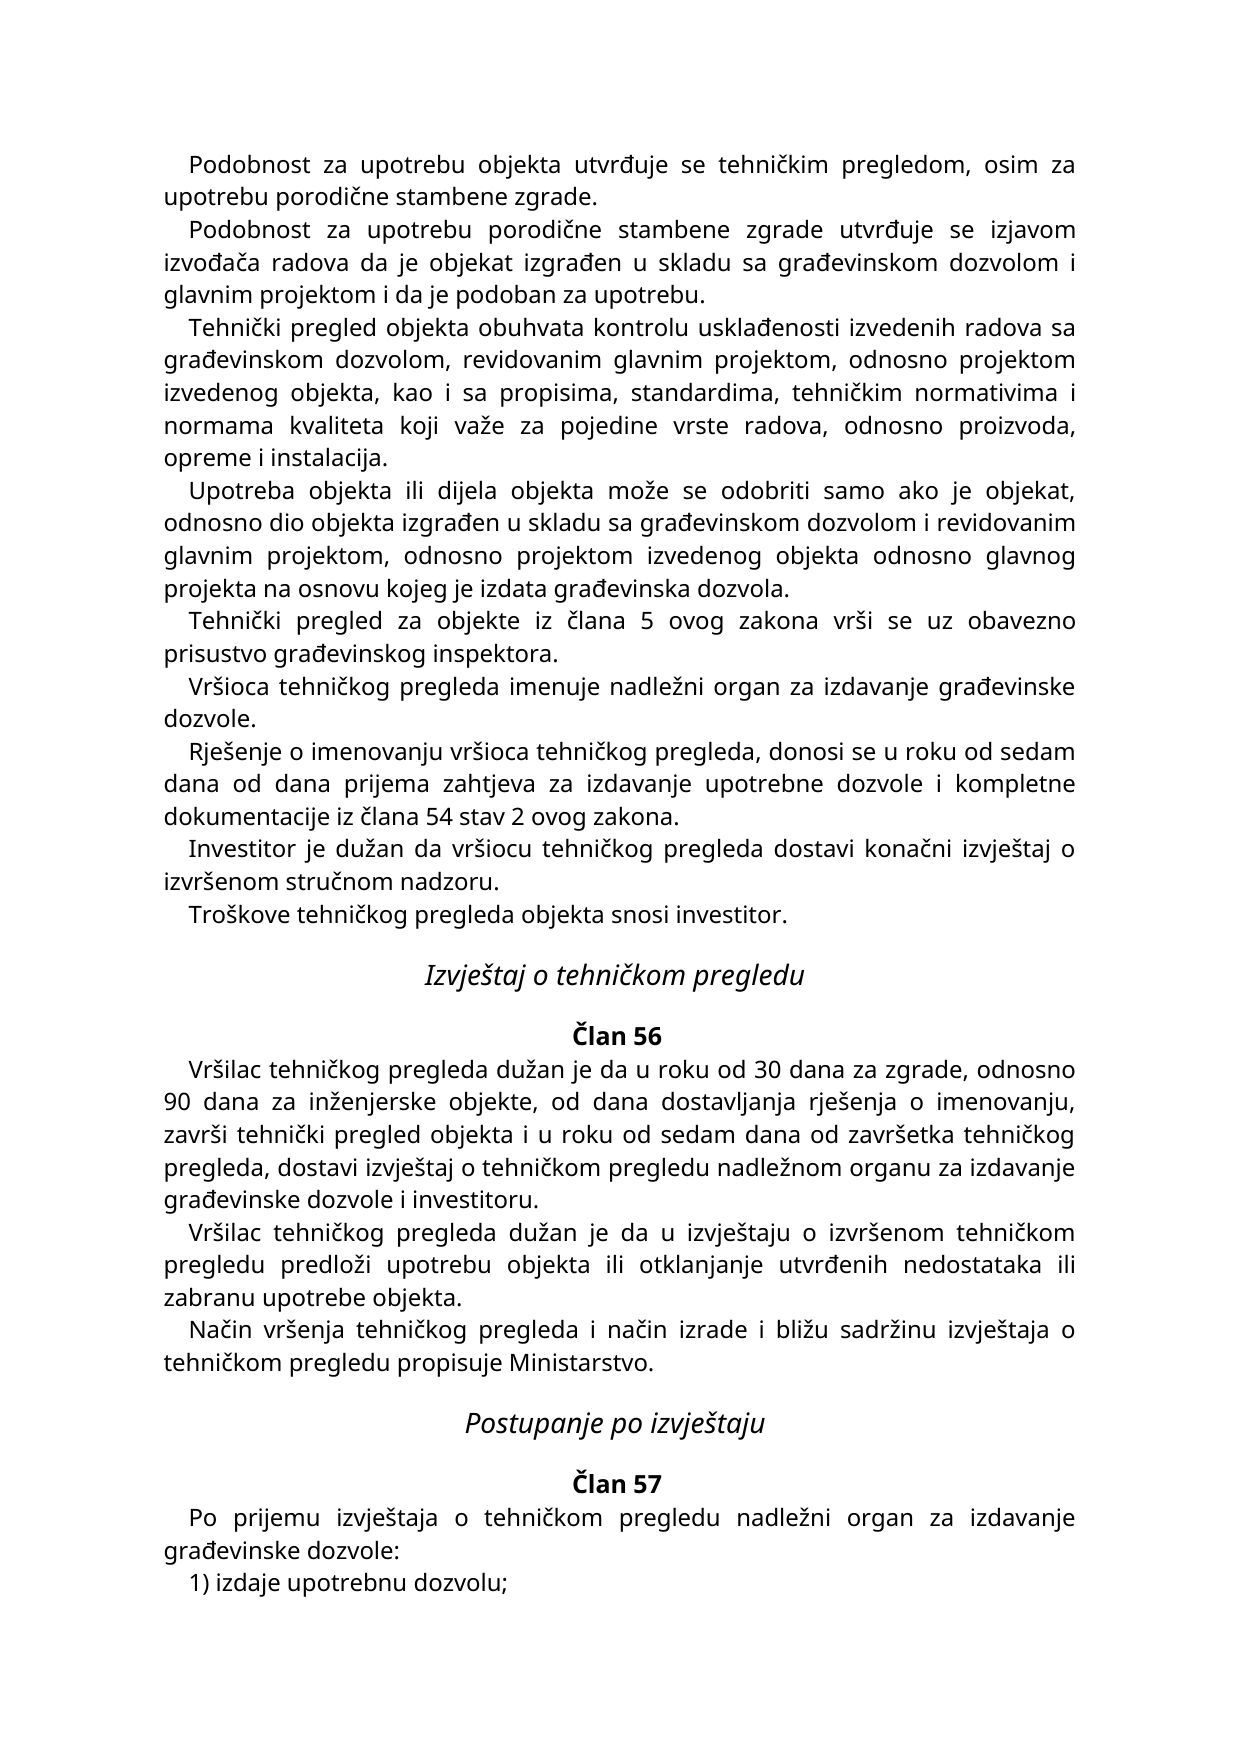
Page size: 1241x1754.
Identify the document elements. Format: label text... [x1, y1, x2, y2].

text Podobnost za upotrebu objekta utvrđuje se tehničkim pregledom, osim za upotrebu porodične stambene zgrade. [163, 148, 1077, 213]
text Način vršenja tehničkog pregleda i način izrade i bližu sadržinu izvještaja o tehničkom pregledu propisuje Ministarstvo. [163, 1313, 1077, 1378]
text Tehnički pregled objekta obuhvata kontrolu usklađenosti izvedenih radova sa građevinskom dozvolom, revidovanim glavnim projektom, odnosno projektom izvedenog objekta, kao i sa propisima, standardima, tehničkim normativima i normama kvaliteta koji važe za pojedine vrste radova, odnosno proizvoda, opreme i instalacija. [163, 311, 1077, 474]
text Izvještaj o tehničkom pregledu [148, 955, 1093, 993]
text Upotreba objekta ili dijela objekta može se odobriti samo ako je objekat, odnosno dio objekta izgrađen u skladu sa građevinskom dozvolom i revidovanim glavnim projektom, odnosno projektom izvedenog objekta odnosno glavnog projekta na osnovu kojeg je izdata građevinska dozvola. [163, 474, 1077, 604]
text Postupanje po izvještaju [148, 1403, 1093, 1442]
text Podobnost za upotrebu porodične stambene zgrade utvrđuje se izjavom izvođača radova da je objekat izgrađen u skladu sa građevinskom dozvolom i glavnim projektom i da je podoban za upotrebu. [163, 213, 1077, 311]
text Troškove tehničkog pregleda objekta snosi investitor. [163, 897, 1077, 930]
text Vršilac tehničkog pregleda dužan je da u roku od 30 dana za zgrade, odnosno 90 dana za inženjerske objekte, od dana dostavljanja rješenja o imenovanju, završi tehnički pregled objekta i u roku od sedam dana od završetka tehničkog pregleda, dostavi izvještaj o tehničkom pregledu nadležnom organu za izdavanje građevinske dozvole i investitoru. [163, 1052, 1077, 1216]
text Investitor je dužan da vršiocu tehničkog pregleda dostavi konačni izvještaj o izvršenom stručnom nadzoru. [163, 832, 1077, 897]
text Vršioca tehničkog pregleda imenuje nadležni organ za izdavanje građevinske dozvole. [163, 669, 1077, 734]
text Član 56 [148, 1018, 1093, 1052]
text 1) izdaje upotrebnu dozvolu; [163, 1566, 1077, 1599]
text Vršilac tehničkog pregleda dužan je da u izvještaju o izvršenom tehničkom pregledu predloži upotrebu objekta ili otklanjanje utvrđenih nedostataka ili zabranu upotrebe objekta. [163, 1216, 1077, 1313]
text Po prijemu izvještaja o tehničkom pregledu nadležni organ za izdavanje građevinske dozvole: [163, 1501, 1077, 1566]
text Rješenje o imenovanju vršioca tehničkog pregleda, donosi se u roku od sedam dana od dana prijema zahtjeva za izdavanje upotrebne dozvole i kompletne dokumentacije iz člana 54 stav 2 ovog zakona. [163, 734, 1077, 832]
text Član 57 [148, 1467, 1093, 1501]
text Tehnički pregled za objekte iz člana 5 ovog zakona vrši se uz obavezno prisustvo građevinskog inspektora. [163, 604, 1077, 669]
